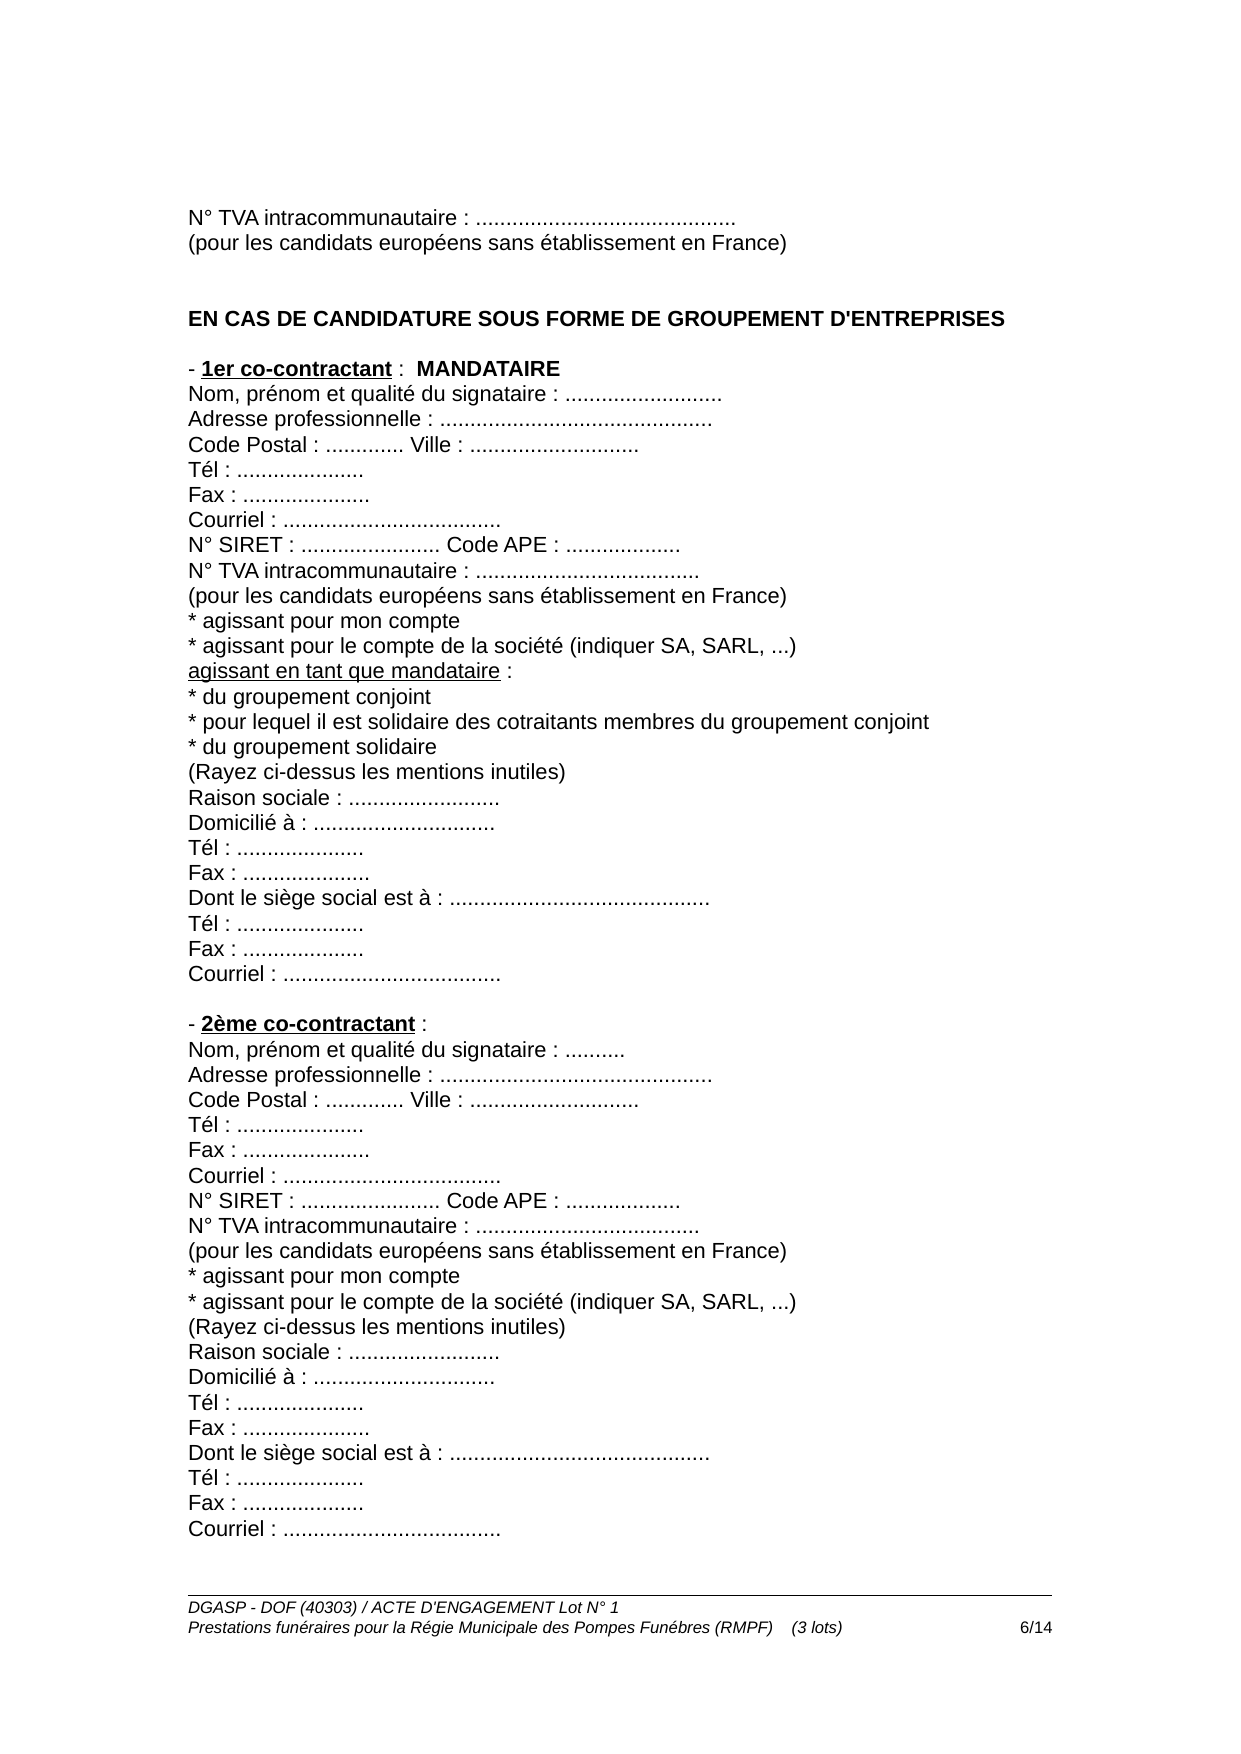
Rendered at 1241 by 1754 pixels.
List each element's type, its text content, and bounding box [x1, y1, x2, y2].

text Dont le siège social est à : ........................................... [188, 1440, 1052, 1465]
text Courriel : .................................... [188, 1515, 1052, 1541]
text - 1er co-contractant : MANDATAIRE [188, 356, 1052, 381]
text * pour lequel il est solidaire des cotraitants membres du groupement conjoint [188, 709, 1052, 734]
text Tél : ..................... [188, 457, 1052, 482]
text Tél : ..................... [188, 1465, 1052, 1490]
text N° TVA intracommunautaire : ........................................... [188, 204, 1052, 230]
text Raison sociale : ......................... [188, 1339, 1052, 1364]
text (Rayez ci-dessus les mentions inutiles) [188, 759, 1052, 784]
text * agissant pour le compte de la société (indiquer SA, SARL, ...) [188, 1288, 1052, 1314]
text Dont le siège social est à : ........................................... [188, 885, 1052, 910]
text Nom, prénom et qualité du signataire : .......................... [188, 381, 1052, 406]
text Fax : ..................... [188, 1137, 1052, 1162]
text Courriel : .................................... [188, 507, 1052, 532]
text * du groupement conjoint [188, 683, 1052, 709]
text Tél : ..................... [188, 910, 1052, 936]
text (Rayez ci-dessus les mentions inutiles) [188, 1314, 1052, 1339]
text Domicilié à : .............................. [188, 1364, 1052, 1389]
text (pour les candidats européens sans établissement en France) [188, 230, 1052, 255]
text Fax : ..................... [188, 482, 1052, 507]
text - 2ème co-contractant : [188, 1011, 1052, 1036]
text (pour les candidats européens sans établissement en France) [188, 583, 1052, 608]
text Fax : ..................... [188, 1414, 1052, 1440]
text N° TVA intracommunautaire : ..................................... [188, 557, 1052, 583]
text Code Postal : ............. Ville : ............................ [188, 431, 1052, 457]
text (pour les candidats européens sans établissement en France) [188, 1238, 1052, 1263]
text N° TVA intracommunautaire : ..................................... [188, 1213, 1052, 1238]
text Raison sociale : ......................... [188, 784, 1052, 809]
text agissant en tant que mandataire : [188, 658, 1052, 683]
text Fax : ..................... [188, 860, 1052, 885]
text Code Postal : ............. Ville : ............................ [188, 1087, 1052, 1112]
text Nom, prénom et qualité du signataire : .......... [188, 1036, 1052, 1062]
text Tél : ..................... [188, 1389, 1052, 1414]
text Domicilié à : .............................. [188, 809, 1052, 835]
text * du groupement solidaire [188, 734, 1052, 759]
text Fax : .................... [188, 936, 1052, 961]
text Courriel : .................................... [188, 1162, 1052, 1188]
text Courriel : .................................... [188, 961, 1052, 986]
text N° SIRET : ....................... Code APE : ................... [188, 532, 1052, 557]
text Tél : ..................... [188, 1112, 1052, 1137]
text N° SIRET : ....................... Code APE : ................... [188, 1188, 1052, 1213]
text * agissant pour mon compte [188, 1263, 1052, 1288]
text Fax : .................... [188, 1490, 1052, 1515]
text Adresse professionnelle : ............................................. [188, 406, 1052, 431]
text Tél : ..................... [188, 835, 1052, 860]
text Adresse professionnelle : ............................................. [188, 1062, 1052, 1087]
text * agissant pour le compte de la société (indiquer SA, SARL, ...) [188, 633, 1052, 658]
text * agissant pour mon compte [188, 608, 1052, 633]
text EN CAS DE CANDIDATURE SOUS FORME DE GROUPEMENT D'ENTREPRISES [188, 305, 1052, 331]
